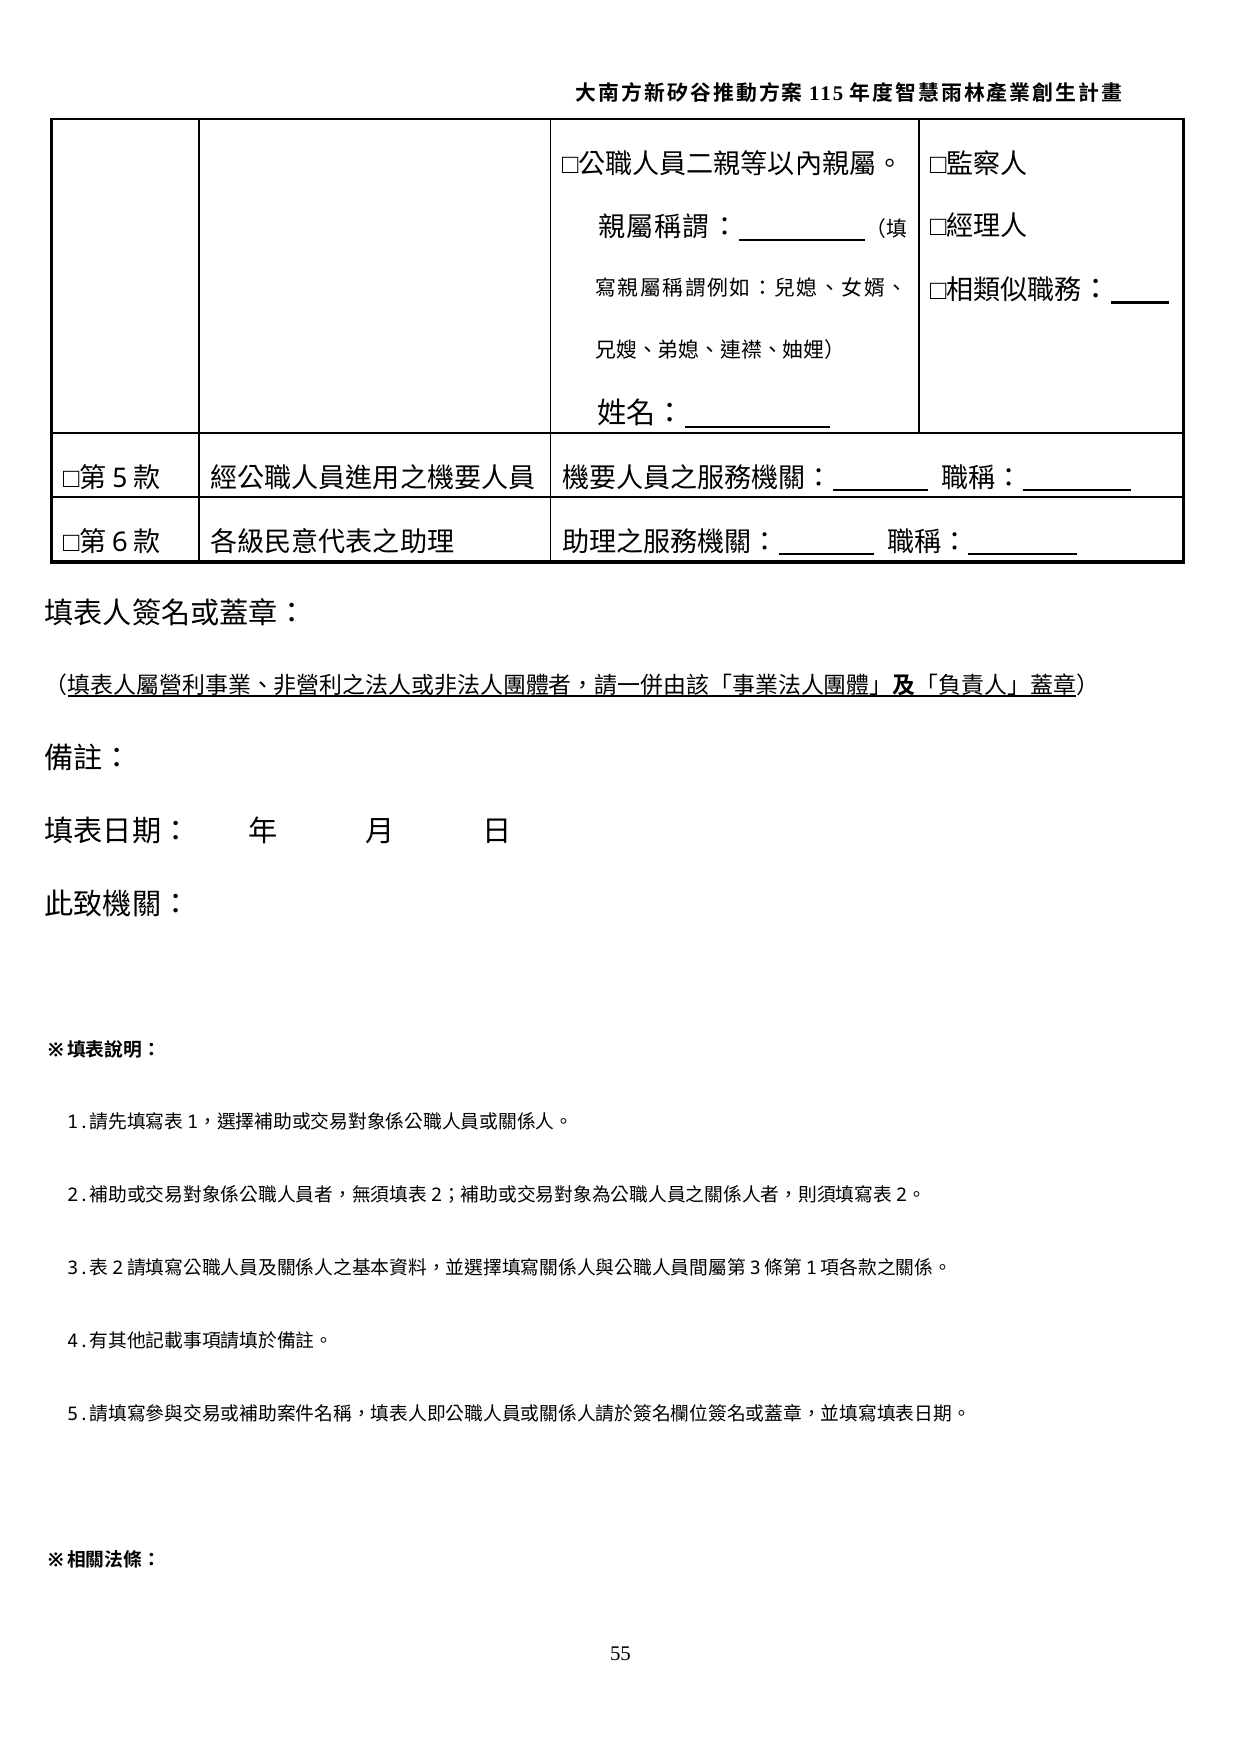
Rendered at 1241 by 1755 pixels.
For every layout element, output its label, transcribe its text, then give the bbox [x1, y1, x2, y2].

table_cell 助理之服務機關： 職稱： [551, 498, 1182, 560]
text 備註： [44, 714, 1122, 777]
table_cell □公職人員二親等以內親屬。 親屬稱謂： （填寫親屬稱謂例如：兒媳、女婿、兄嫂、弟媳、連襟、妯娌） 姓名： [551, 120, 918, 432]
text 2.補助或交易對象係公職人員者，無須填表2；補助或交易對象為公職人員之關係人者，則須填寫表2。 [44, 1152, 1216, 1214]
table_cell □第6款 [53, 498, 198, 560]
table_cell □第5款 [53, 434, 198, 496]
table_cell [1185, 496, 1189, 560]
table_cell [1185, 118, 1189, 432]
table_cell 機要人員之服務機關： 職稱： [551, 434, 1182, 496]
text 填表日期： 年 月 日 [44, 787, 1122, 850]
text 1.請先填寫表1，選擇補助或交易對象係公職人員或關係人。 [44, 1079, 1216, 1142]
text 此致機關： [44, 860, 1122, 923]
text 4.有其他記載事項請填於備註。 [44, 1298, 1216, 1360]
text ※相關法條： [44, 1517, 1216, 1579]
table_cell 經公職人員進用之機要人員 [200, 434, 550, 496]
table_cell □監察人 □經理人 □相類似職務： [920, 120, 1182, 432]
table_cell 各級民意代表之助理 [200, 498, 550, 560]
text 填表人簽名或蓋章： [44, 569, 1122, 631]
text 5.請填寫參與交易或補助案件名稱，填表人即公職人員或關係人請於簽名欄位簽名或蓋章，並填寫填表日期。 [44, 1371, 1216, 1433]
table_cell [200, 120, 550, 432]
table_cell [53, 120, 198, 432]
text 3.表2請填寫公職人員及關係人之基本資料，並選擇填寫關係人與公職人員間屬第3條第1項各款之關係。 [44, 1225, 1216, 1287]
text ※填表說明： [44, 1006, 1122, 1069]
table_cell [1185, 432, 1189, 496]
text （填表人屬營利事業、非營利之法人或非法人團體者，請一併由該「事業法人團體」及「負責人」蓋章） [44, 642, 1167, 704]
